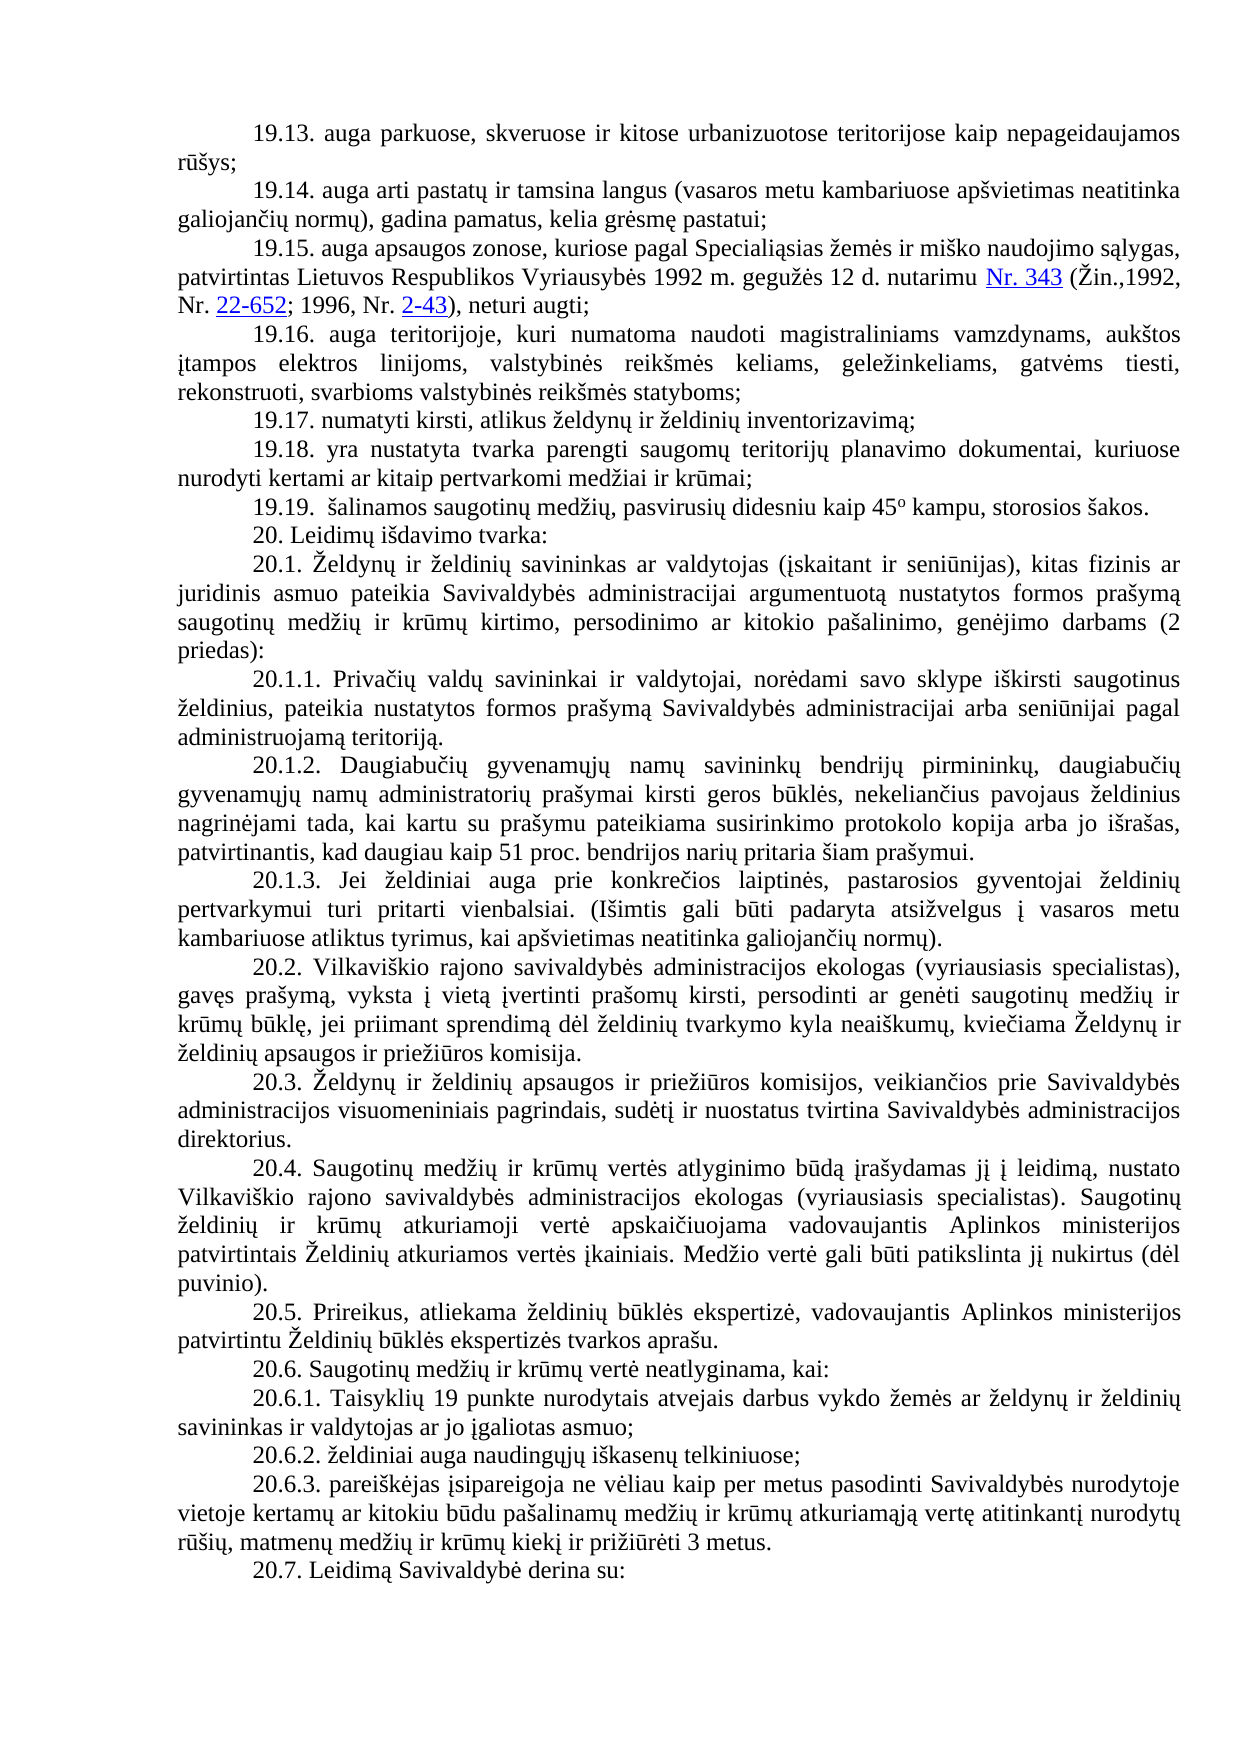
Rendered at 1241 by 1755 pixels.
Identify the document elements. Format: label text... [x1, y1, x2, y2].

text 20.3. Želdynų ir želdinių apsaugos ir priežiūros komisijos, veikiančios prie Savivaldybės administracijos visuomeniniais pagrindais, sudėtį ir nuostatus tvirtina Savivaldybės administracijos direktorius. [177, 1067, 1181, 1153]
text 20.6. Saugotinų medžių ir krūmų vertė neatlyginama, kai: [177, 1354, 1181, 1383]
text 19.17. numatyti kirsti, atlikus želdynų ir želdinių inventorizavimą; [177, 406, 1181, 434]
text 20.1.3. Jei želdiniai auga prie konkrečios laiptinės, pastarosios gyventojai želdinių pertvarkymui turi pritarti vienbalsiai. (Išimtis gali būti padaryta atsižvelgus į vasaros metu kambariuose atliktus tyrimus, kai apšvietimas neatitinka galiojančių normų). [177, 866, 1181, 952]
text 19.19. šalinamos saugotinų medžių, pasvirusių didesniu kaip 45o kampu, storosios šakos. [177, 492, 1181, 521]
text 20.2. Vilkaviškio rajono savivaldybės administracijos ekologas (vyriausiasis specialistas), gavęs prašymą, vyksta į vietą įvertinti prašomų kirsti, persodinti ar genėti saugotinų medžių ir krūmų būklę, jei priimant sprendimą dėl želdinių tvarkymo kyla neaiškumų, kviečiama Želdynų ir želdinių apsaugos ir priežiūros komisija. [177, 952, 1181, 1067]
text 20.6.1. Taisyklių 19 punkte nurodytais atvejais darbus vykdo žemės ar želdynų ir želdinių savininkas ir valdytojas ar jo įgaliotas asmuo; [177, 1383, 1181, 1441]
text 19.14. auga arti pastatų ir tamsina langus (vasaros metu kambariuose apšvietimas neatitinka galiojančių normų), gadina pamatus, kelia grėsmę pastatui; [177, 176, 1181, 233]
text 20.6.2. želdiniai auga naudingųjų iškasenų telkiniuose; [177, 1441, 1181, 1469]
text 20.1. Želdynų ir želdinių savininkas ar valdytojas (įskaitant ir seniūnijas), kitas fizinis ar juridinis asmuo pateikia Savivaldybės administracijai argumentuotą nustatytos formos prašymą saugotinų medžių ir krūmų kirtimo, persodinimo ar kitokio pašalinimo, genėjimo darbams (2 priedas): [177, 549, 1181, 664]
text 20.6.3. pareiškėjas įsipareigoja ne vėliau kaip per metus pasodinti Savivaldybės nurodytoje vietoje kertamų ar kitokiu būdu pašalinamų medžių ir krūmų atkuriamąją vertę atitinkantį nurodytų rūšių, matmenų medžių ir krūmų kiekį ir prižiūrėti 3 metus. [177, 1469, 1181, 1556]
text 19.16. auga teritorijoje, kuri numatoma naudoti magistraliniams vamzdynams, aukštos įtampos elektros linijoms, valstybinės reikšmės keliams, geležinkeliams, gatvėms tiesti, rekonstruoti, svarbioms valstybinės reikšmės statyboms; [177, 319, 1181, 406]
text 20.1.1. Privačių valdų savininkai ir valdytojai, norėdami savo sklype iškirsti saugotinus želdinius, pateikia nustatytos formos prašymą Savivaldybės administracijai arba seniūnijai pagal administruojamą teritoriją. [177, 664, 1181, 751]
text 19.15. auga apsaugos zonose, kuriose pagal Specialiąsias žemės ir miško naudojimo sąlygas, patvirtintas Lietuvos Respublikos Vyriausybės 1992 m. gegužės 12 d. nutarimu Nr. 343 (Žin.,1992, Nr. 22-652; 1996, Nr. 2-43), neturi augti; [177, 233, 1181, 319]
text 20. Leidimų išdavimo tvarka: [177, 521, 1181, 549]
text 19.13. auga parkuose, skveruose ir kitose urbanizuotose teritorijose kaip nepageidaujamos rūšys; [177, 118, 1181, 176]
text 19.18. yra nustatyta tvarka parengti saugomų teritorijų planavimo dokumentai, kuriuose nurodyti kertami ar kitaip pertvarkomi medžiai ir krūmai; [177, 434, 1181, 492]
text 20.4. Saugotinų medžių ir krūmų vertės atlyginimo būdą įrašydamas jį į leidimą, nustato Vilkaviškio rajono savivaldybės administracijos ekologas (vyriausiasis specialistas). Saugotinų želdinių ir krūmų atkuriamoji vertė apskaičiuojama vadovaujantis Aplinkos ministerijos patvirtintais Želdinių atkuriamos vertės įkainiais. Medžio vertė gali būti patikslinta jį nukirtus (dėl puvinio). [177, 1153, 1181, 1297]
text 20.5. Prireikus, atliekama želdinių būklės ekspertizė, vadovaujantis Aplinkos ministerijos patvirtintu Želdinių būklės ekspertizės tvarkos aprašu. [177, 1297, 1181, 1354]
text 20.7. Leidimą Savivaldybė derina su: [177, 1556, 1181, 1584]
text 20.1.2. Daugiabučių gyvenamųjų namų savininkų bendrijų pirmininkų, daugiabučių gyvenamųjų namų administratorių prašymai kirsti geros būklės, nekeliančius pavojaus želdinius nagrinėjami tada, kai kartu su prašymu pateikiama susirinkimo protokolo kopija arba jo išrašas, patvirtinantis, kad daugiau kaip 51 proc. bendrijos narių pritaria šiam prašymui. [177, 751, 1181, 866]
